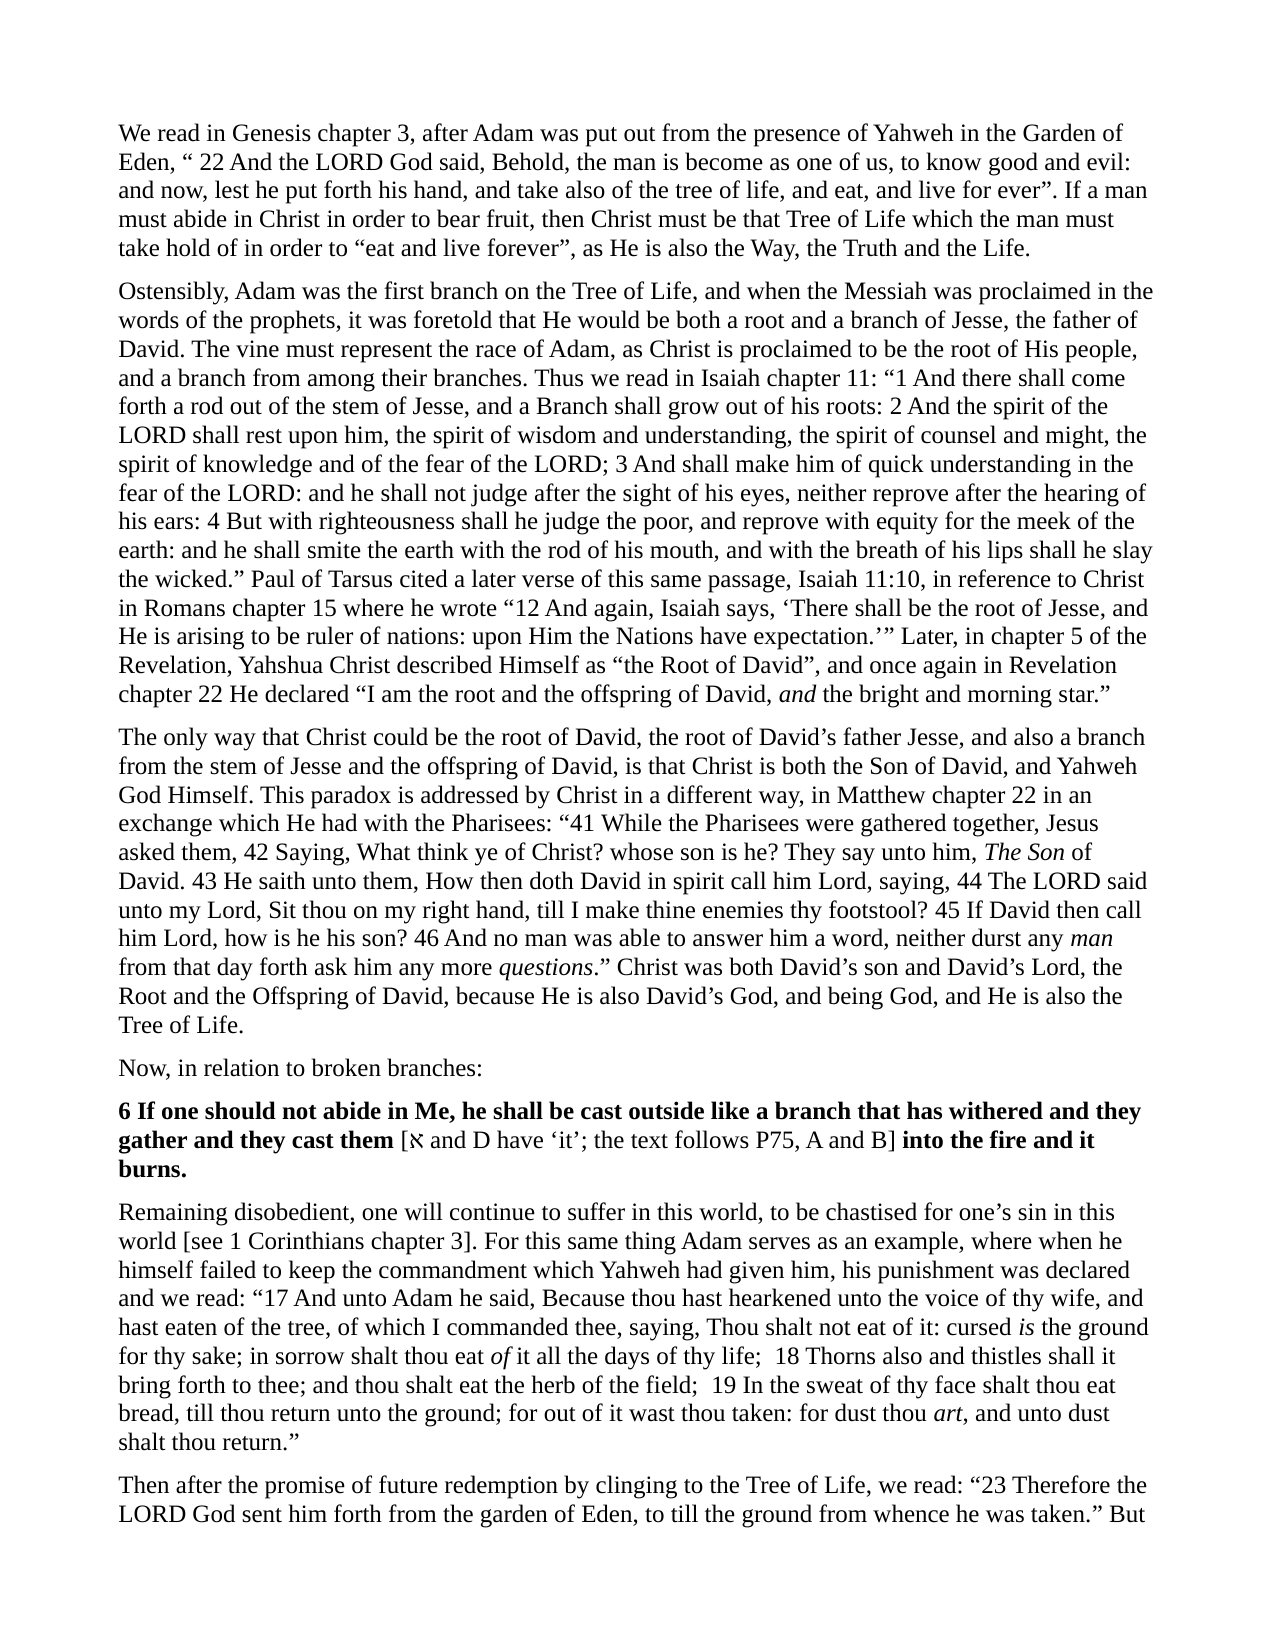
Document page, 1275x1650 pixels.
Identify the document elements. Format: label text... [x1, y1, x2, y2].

text Ostensibly, Adam was the first branch on the Tree of Life, and when the Messiah was proclaimed in the words of the prophets, it was foretold that He would be both a root and a branch of Jesse, the father of David. The vine must represent the race of Adam, as Christ is proclaimed to be the root of His people, and a branch from among their branches. Thus we read in Isaiah chapter 11: “1 And there shall come forth a rod out of the stem of Jesse, and a Branch shall grow out of his roots: 2 And the spirit of the LORD shall rest upon him, the spirit of wisdom and understanding, the spirit of counsel and might, the spirit of knowledge and of the fear of the LORD; 3 And shall make him of quick understanding in the fear of the LORD: and he shall not judge after the sight of his eyes, neither reprove after the hearing of his ears: 4 But with righteousness shall he judge the poor, and reprove with equity for the meek of the earth: and he shall smite the earth with the rod of his mouth, and with the breath of his lips shall he slay the wicked.” Paul of Tarsus cited a later verse of this same passage, Isaiah 11:10, in reference to Christ in Romans chapter 15 where he wrote “12 And again, Isaiah says, ‘There shall be the root of Jesse, and He is arising to be ruler of nations: upon Him the Nations have expectation.’” Later, in chapter 5 of the Revelation, Yahshua Christ described Himself as “the Root of David”, and once again in Revelation chapter 22 He declared “I am the root and the offspring of David, and the bright and morning star.” [118, 276, 1157, 708]
text Remaining disobedient, one will continue to suffer in this world, to be chastised for one’s sin in this world [see 1 Corinthians chapter 3]. For this same thing Adam serves as an example, where when he himself failed to keep the commandment which Yahweh had given him, his punishment was declared and we read: “17 And unto Adam he said, Because thou hast hearkened unto the voice of thy wife, and hast eaten of the tree, of which I commanded thee, saying, Thou shalt not eat of it: cursed is the ground for thy sake; in sorrow shalt thou eat of it all the days of thy life; 18 Thorns also and thistles shall it bring forth to thee; and thou shalt eat the herb of the field; 19 In the sweat of thy face shalt thou eat bread, till thou return unto the ground; for out of it wast thou taken: for dust thou art, and unto dust shalt thou return.” [118, 1197, 1157, 1456]
text Now, in relation to broken branches: [118, 1053, 1157, 1082]
text We read in Genesis chapter 3, after Adam was put out from the presence of Yahweh in the Garden of Eden, “ 22 And the LORD God said, Behold, the man is become as one of us, to know good and evil: and now, lest he put forth his hand, and take also of the tree of life, and eat, and live for ever”. If a man must abide in Christ in order to bear fruit, then Christ must be that Tree of Life which the man must take hold of in order to “eat and live forever”, as He is also the Way, the Truth and the Life. [118, 118, 1157, 262]
text 6 If one should not abide in Me, he shall be cast outside like a branch that has withered and they gather and they cast them [א and D have ‘it’; the text follows P75, A and B] into the fire and it burns. [118, 1096, 1157, 1183]
text Then after the promise of future redemption by clinging to the Tree of Life, we read: “23 Therefore the LORD God sent him forth from the garden of Eden, to till the ground from whence he was taken.” But [118, 1471, 1157, 1528]
text The only way that Christ could be the root of David, the root of David’s father Jesse, and also a branch from the stem of Jesse and the offspring of David, is that Christ is both the Son of David, and Yahweh God Himself. This paradox is addressed by Christ in a different way, in Matthew chapter 22 in an exchange which He had with the Pharisees: “41 While the Pharisees were gathered together, Jesus asked them, 42 Saying, What think ye of Christ? whose son is he? They say unto him, The Son of David. 43 He saith unto them, How then doth David in spirit call him Lord, saying, 44 The LORD said unto my Lord, Sit thou on my right hand, till I make thine enemies thy footstool? 45 If David then call him Lord, how is he his son? 46 And no man was able to answer him a word, neither durst any man from that day forth ask him any more questions.” Christ was both David’s son and David’s Lord, the Root and the Offspring of David, because He is also David’s God, and being God, and He is also the Tree of Life. [118, 722, 1157, 1038]
